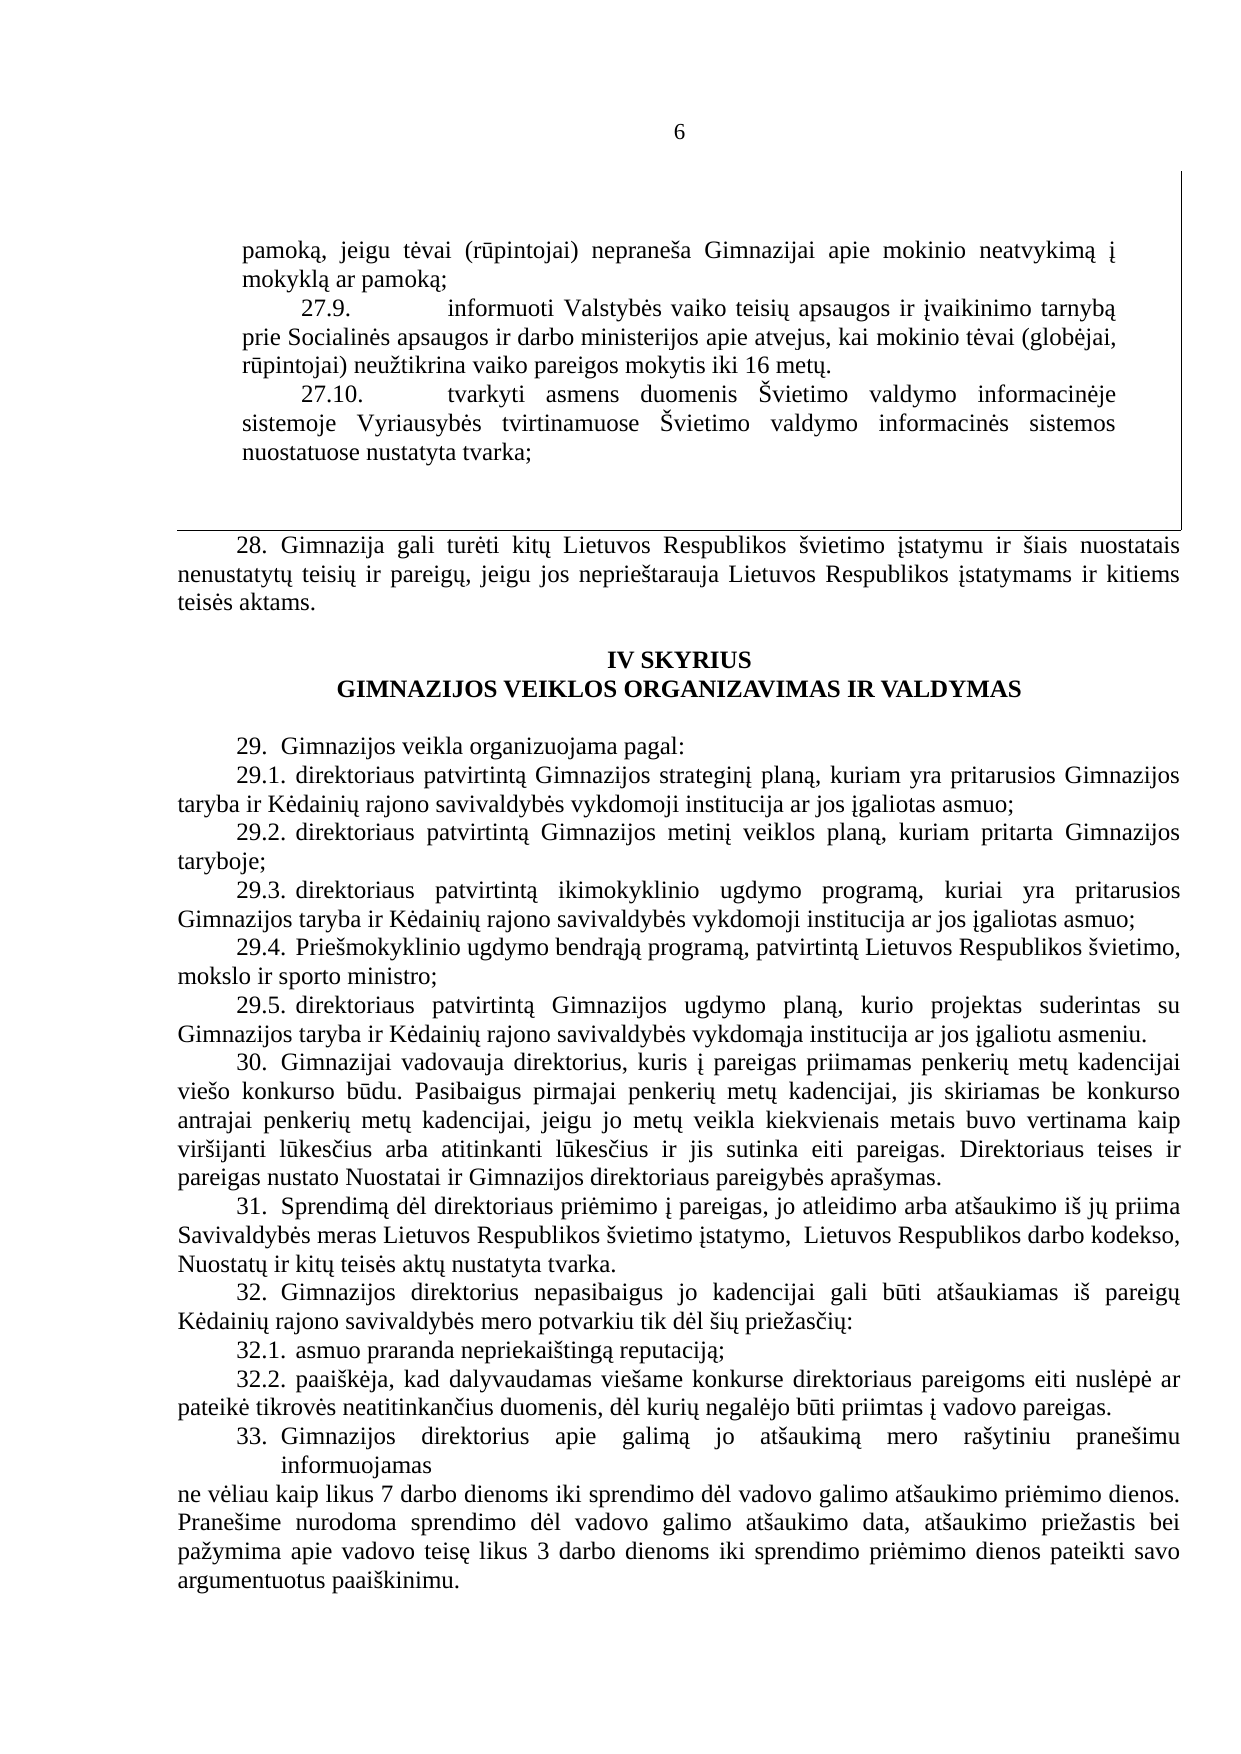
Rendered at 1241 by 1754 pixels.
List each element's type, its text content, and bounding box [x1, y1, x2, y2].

text GIMNAZIJOS VEIKLOS ORGANIZAVIMAS IR VALDYMAS [177, 674, 1181, 702]
text 29. Gimnazijos veikla organizuojama pagal: [236, 731, 1181, 760]
text 29.4. Priešmokyklinio ugdymo bendrąją programą, patvirtintą Lietuvos Respublikos švietimo, mokslo ir sporto ministro; [177, 932, 1181, 990]
text 32. Gimnazijos direktorius nepasibaigus jo kadencijai gali būti atšaukiamas iš pareigų Kėdainių rajono savivaldybės mero potvarkiu tik dėl šių priežasčių: [177, 1277, 1181, 1335]
text 33. Gimnazijos direktorius apie galimą jo atšaukimą mero rašytiniu pranešimu informuojamas [236, 1421, 1181, 1479]
text 29.1. direktoriaus patvirtintą Gimnazijos strateginį planą, kuriam yra pritarusios Gimnazijos taryba ir Kėdainių rajono savivaldybės vykdomoji institucija ar jos įgaliotas asmuo; [177, 760, 1181, 817]
text ne vėliau kaip likus 7 darbo dienoms iki sprendimo dėl vadovo galimo atšaukimo priėmimo dienos. Pranešime nurodoma sprendimo dėl vadovo galimo atšaukimo data, atšaukimo priežastis bei pažymima apie vadovo teisę likus 3 darbo dienoms iki sprendimo priėmimo dienos pateikti savo argumentuotus paaiškinimu. [177, 1479, 1181, 1594]
text 28. Gimnazija gali turėti kitų Lietuvos Respublikos švietimo įstatymu ir šiais nuostatais nenustatytų teisių ir pareigų, jeigu jos neprieštarauja Lietuvos Respublikos įstatymams ir kitiems teisės aktams. [177, 530, 1181, 616]
text 29.5. direktoriaus patvirtintą Gimnazijos ugdymo planą, kurio projektas suderintas su Gimnazijos taryba ir Kėdainių rajono savivaldybės vykdomąja institucija ar jos įgaliotu asmeniu. [177, 990, 1181, 1047]
text 27.10. tvarkyti asmens duomenis Švietimo valdymo informacinėje sistemoje Vyriausybės tvirtinamuose Švietimo valdymo informacinės sistemos nuostatuose nustatyta tvarka; [177, 379, 1181, 530]
text 31. Sprendimą dėl direktoriaus priėmimo į pareigas, jo atleidimo arba atšaukimo iš jų priima Savivaldybės meras Lietuvos Respublikos švietimo įstatymo, Lietuvos Respublikos darbo kodekso, Nuostatų ir kitų teisės aktų nustatyta tvarka. [177, 1191, 1181, 1277]
text pamoką, jeigu tėvai (rūpintojai) nepraneša Gimnazijai apie mokinio neatvykimą į mokyklą ar pamoką; [177, 171, 1181, 293]
text 32.2. paaiškėja, kad dalyvaudamas viešame konkurse direktoriaus pareigoms eiti nuslėpė ar pateikė tikrovės neatitinkančius duomenis, dėl kurių negalėjo būti priimtas į vadovo pareigas. [177, 1364, 1181, 1421]
text 30. Gimnazijai vadovauja direktorius, kuris į pareigas priimamas penkerių metų kadencijai viešo konkurso būdu. Pasibaigus pirmajai penkerių metų kadencijai, jis skiriamas be konkurso antrajai penkerių metų kadencijai, jeigu jo metų veikla kiekvienais metais buvo vertinama kaip viršijanti lūkesčius arba atitinkanti lūkesčius ir jis sutinka eiti pareigas. Direktoriaus teises ir pareigas nustato Nuostatai ir Gimnazijos direktoriaus pareigybės aprašymas. [177, 1047, 1181, 1191]
text 32.1. asmuo praranda nepriekaištingą reputaciją; [236, 1335, 1181, 1364]
text 29.3. direktoriaus patvirtintą ikimokyklinio ugdymo programą, kuriai yra pritarusios Gimnazijos taryba ir Kėdainių rajono savivaldybės vykdomoji institucija ar jos įgaliotas asmuo; [177, 875, 1181, 932]
text 29.2. direktoriaus patvirtintą Gimnazijos metinį veiklos planą, kuriam pritarta Gimnazijos taryboje; [177, 817, 1181, 875]
text IV SKYRIUS [177, 645, 1181, 674]
text 27.9. informuoti Valstybės vaiko teisių apsaugos ir įvaikinimo tarnybą prie Socialinės apsaugos ir darbo ministerijos apie atvejus, kai mokinio tėvai (globėjai, rūpintojai) neužtikrina vaiko pareigos mokytis iki 16 metų. [177, 293, 1181, 379]
